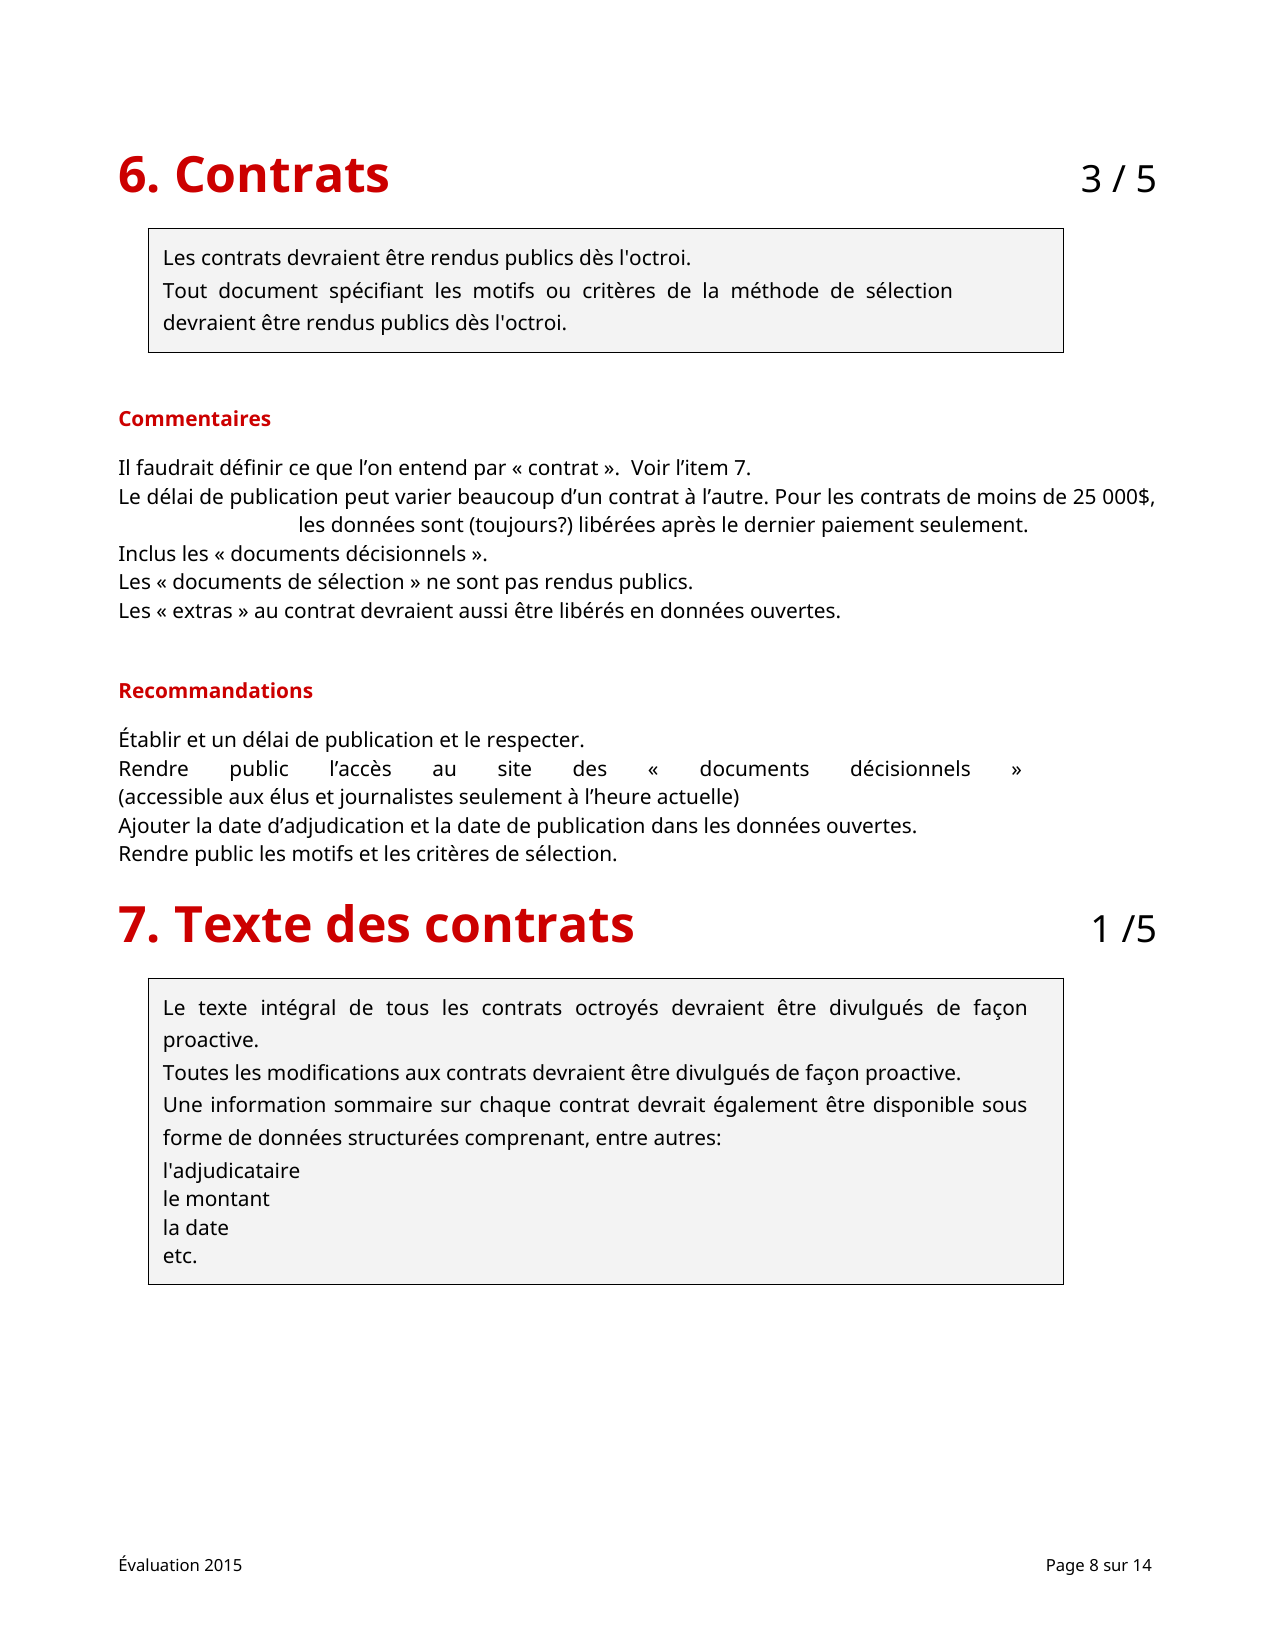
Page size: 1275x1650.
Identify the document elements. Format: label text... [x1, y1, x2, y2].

subtitle Recommandations [118, 676, 1157, 705]
subtitle Inclus les « documents décisionnels ». [118, 539, 1157, 567]
table_header Le texte intégral de tous les contrats octroyés devraient être divulgués de façon proactive. Toutes les modifications aux contrats devraient être divulgués de façon proactive. Une information sommaire sur chaque contrat devrait également être disponible sous forme de données structurées comprenant, entre autres: l'adjudicataire le montant la date etc. [149, 979, 1063, 1284]
subtitle Les « extras » au contrat devraient aussi être libérés en données ouvertes. [118, 596, 1062, 624]
subtitle Les « documents de sélection » ne sont pas rendus publics. [118, 567, 1157, 596]
subtitle Établir et un délai de publication et le respecter. [118, 726, 1062, 754]
table_header Les contrats devraient être rendus publics dès l'octroi. Tout document spécifiant les motifs ou critères de la méthode de sélection devraient être rendus publics dès l'octroi. [149, 229, 1063, 352]
subtitle Le délai de publication peut varier beaucoup d’un contrat à l’autre. Pour les contrats de moins de 25 000$, les données sont (toujours?) libérées après le dernier paiement seulement. [118, 482, 1157, 539]
subtitle Commentaires [118, 404, 1157, 433]
subtitle Ajouter la date d’adjudication et la date de publication dans les données ouvertes. [118, 811, 1062, 839]
subtitle 7. Texte des contrats 1 /5 [118, 888, 1157, 957]
subtitle 6. Contrats 3 / 5 [118, 139, 1157, 207]
subtitle Rendre public les motifs et les critères de sélection. [118, 839, 1062, 868]
subtitle Rendre public l’accès au site des « documents décisionnels » (accessible aux élus et journalistes seulement à l’heure actuelle) [118, 754, 1062, 811]
subtitle Il faudrait définir ce que l’on entend par « contrat ». Voir l’item 7. [118, 453, 1157, 482]
